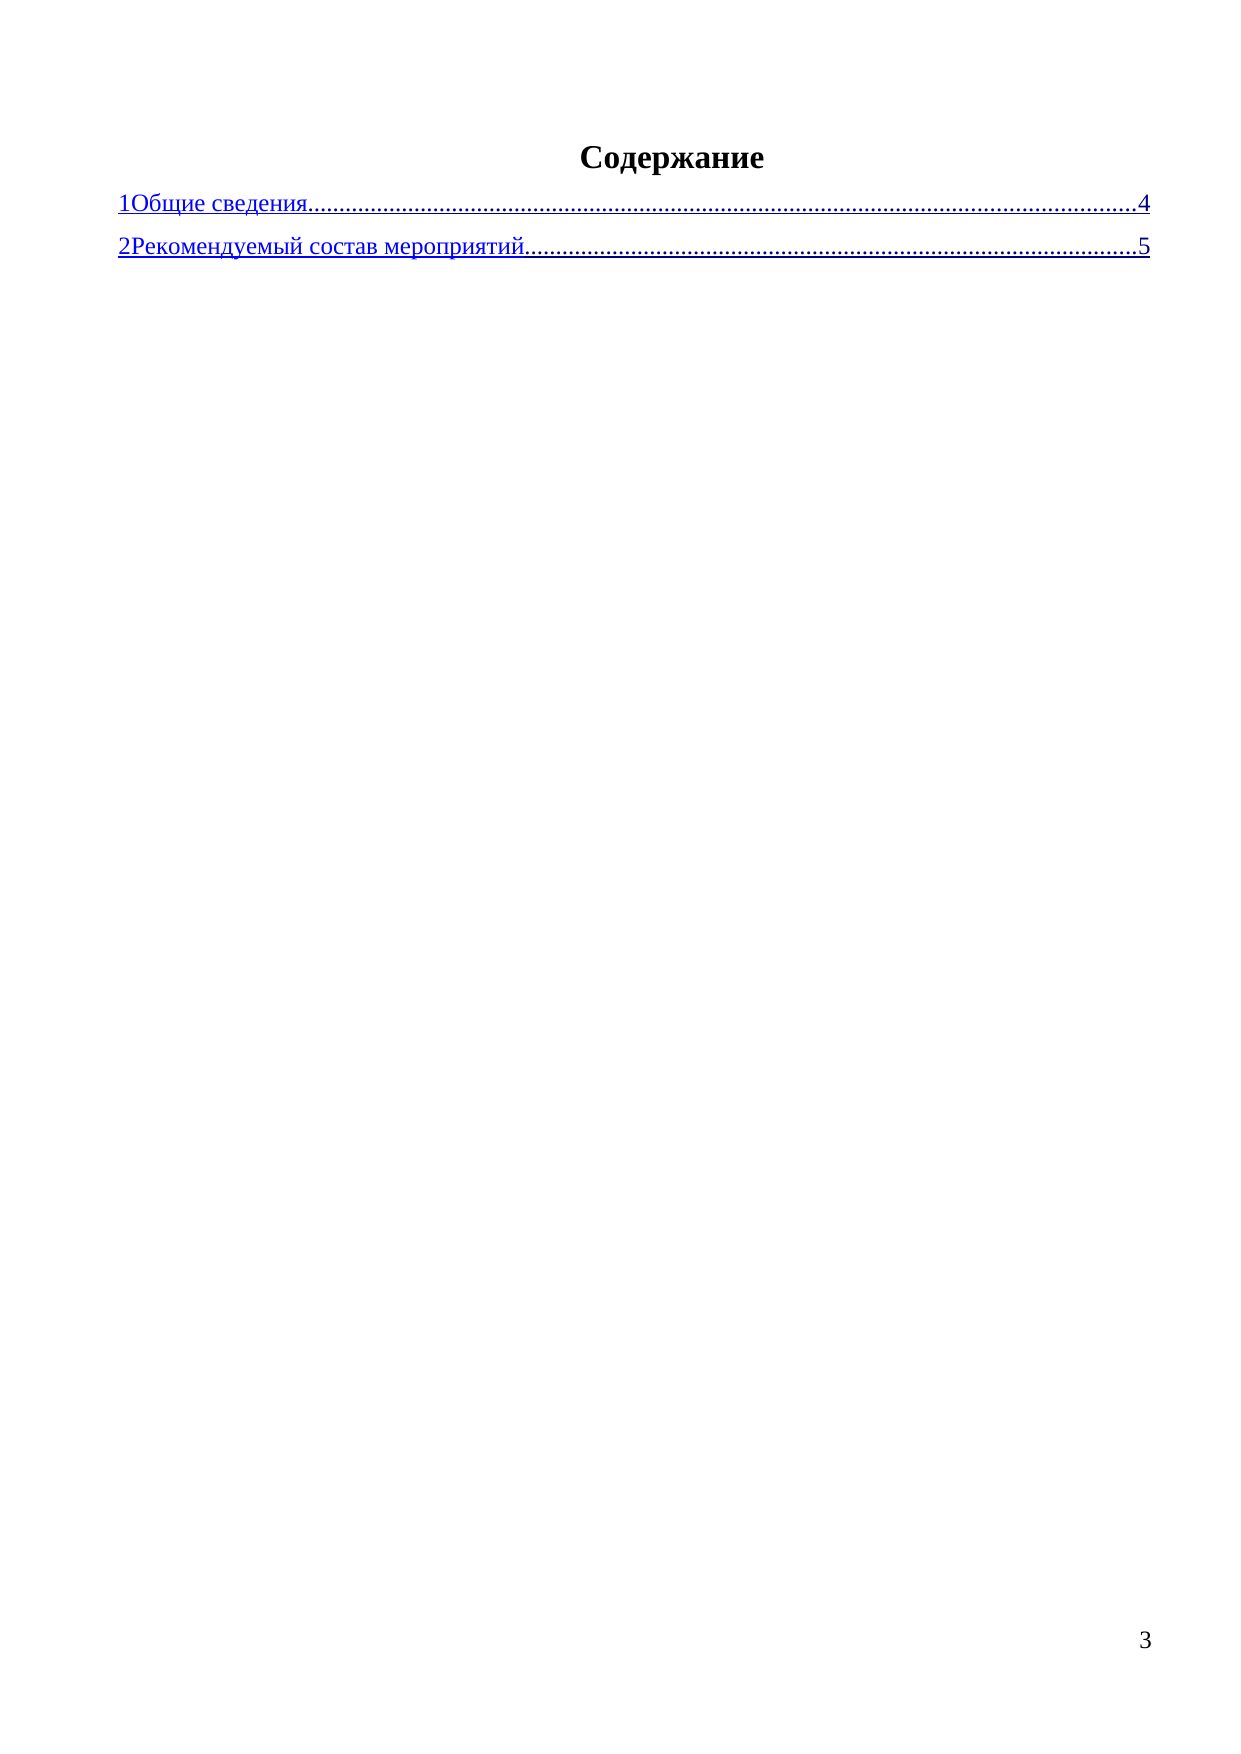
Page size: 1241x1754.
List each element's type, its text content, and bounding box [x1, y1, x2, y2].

text 1 Общие сведения 4 [118, 188, 1151, 217]
text 2 Рекомендуемый состав мероприятий 5 [118, 231, 1151, 260]
text Содержание [118, 137, 1151, 176]
